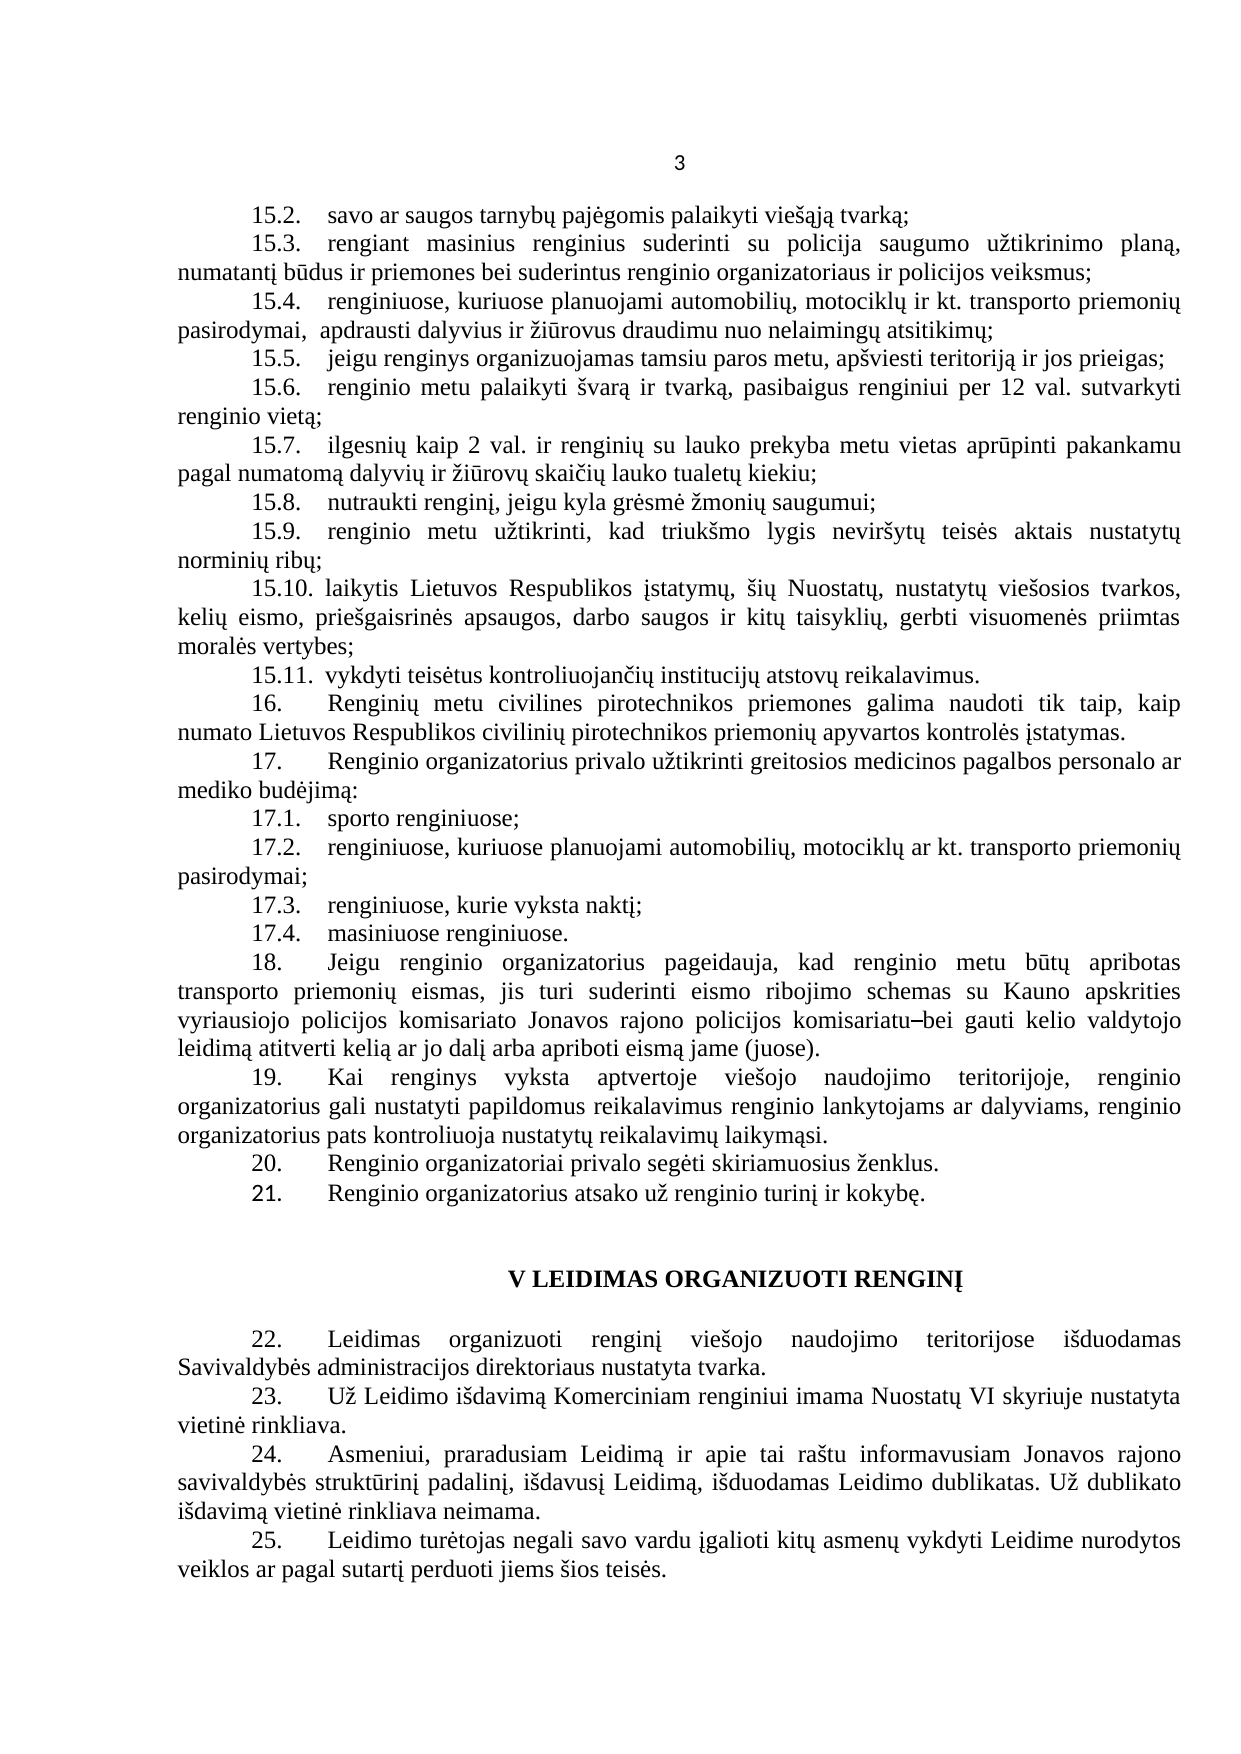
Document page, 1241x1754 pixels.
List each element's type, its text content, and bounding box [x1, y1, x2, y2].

text 22. Leidimas organizuoti renginį viešojo naudojimo teritorijose išduodamas Savivaldybės administracijos direktoriaus nustatyta tvarka. [177, 1324, 1182, 1381]
text 21. Renginio organizatorius atsako už renginio turinį ir kokybę. [177, 1177, 1182, 1208]
text 17.2. renginiuose, kuriuose planuojami automobilių, motociklų ar kt. transporto priemonių pasirodymai; [177, 832, 1182, 890]
text 15.4. renginiuose, kuriuose planuojami automobilių, motociklų ir kt. transporto priemonių pasirodymai, apdrausti dalyvius ir žiūrovus draudimu nuo nelaimingų atsitikimų; [177, 286, 1182, 343]
text 15.3. rengiant masinius renginius suderinti su policija saugumo užtikrinimo planą, numatantį būdus ir priemones bei suderintus renginio organizatoriaus ir policijos veiksmus; [177, 228, 1182, 286]
text 17. Renginio organizatorius privalo užtikrinti greitosios medicinos pagalbos personalo ar mediko budėjimą: [177, 746, 1182, 803]
text 15.6. renginio metu palaikyti švarą ir tvarką, pasibaigus renginiui per 12 val. sutvarkyti renginio vietą; [177, 372, 1182, 430]
text 15.10. laikytis Lietuvos Respublikos įstatymų, šių Nuostatų, nustatytų viešosios tvarkos, kelių eismo, priešgaisrinės apsaugos, darbo saugos ir kitų taisyklių, gerbti visuomenės priimtas moralės vertybes; [177, 573, 1182, 660]
text 18. Jeigu renginio organizatorius pageidauja, kad renginio metu būtų apribotas transporto priemonių eismas, jis turi suderinti eismo ribojimo schemas su Kauno apskrities vyriausiojo policijos komisariato Jonavos rajono policijos komisariatu bei gauti kelio valdytojo leidimą atitverti kelią ar jo dalį arba apriboti eismą jame (juose). [177, 947, 1182, 1062]
text V LEIDIMAS ORGANIZUOTI RENGINĮ [290, 1264, 1182, 1293]
text 15.5. jeigu renginys organizuojamas tamsiu paros metu, apšviesti teritoriją ir jos prieigas; [177, 343, 1182, 372]
text 15.11. vykdyti teisėtus kontroliuojančių institucijų atstovų reikalavimus. [177, 660, 1182, 688]
text 24. Asmeniui, praradusiam Leidimą ir apie tai raštu informavusiam Jonavos rajono savivaldybės struktūrinį padalinį, išdavusį Leidimą, išduodamas Leidimo dublikatas. Už dublikato išdavimą vietinė rinkliava neimama. [177, 1439, 1182, 1525]
text 16. Renginių metu civilines pirotechnikos priemones galima naudoti tik taip, kaip numato Lietuvos Respublikos civilinių pirotechnikos priemonių apyvartos kontrolės įstatymas. [177, 688, 1182, 746]
text 15.7. ilgesnių kaip 2 val. ir renginių su lauko prekyba metu vietas aprūpinti pakankamu pagal numatomą dalyvių ir žiūrovų skaičių lauko tualetų kiekiu; [177, 430, 1182, 487]
text 23. Už Leidimo išdavimą Komerciniam renginiui imama Nuostatų VI skyriuje nustatyta vietinė rinkliava. [177, 1381, 1182, 1439]
text 17.1. sporto renginiuose; [177, 803, 1182, 832]
text 15.8. nutraukti renginį, jeigu kyla grėsmė žmonių saugumui; [177, 487, 1182, 516]
text 15.9. renginio metu užtikrinti, kad triukšmo lygis neviršytų teisės aktais nustatytų norminių ribų; [177, 516, 1182, 573]
text 25. Leidimo turėtojas negali savo vardu įgalioti kitų asmenų vykdyti Leidime nurodytos veiklos ar pagal sutartį perduoti jiems šios teisės. [177, 1525, 1182, 1582]
text 20. Renginio organizatoriai privalo segėti skiriamuosius ženklus. [177, 1148, 1182, 1177]
text 17.4. masiniuose renginiuose. [177, 918, 1182, 947]
text 17.3. renginiuose, kurie vyksta naktį; [177, 890, 1182, 918]
text 15.2. savo ar saugos tarnybų pajėgomis palaikyti viešąją tvarką; [177, 200, 1182, 228]
text 19. Kai renginys vyksta aptvertoje viešojo naudojimo teritorijoje, renginio organizatorius gali nustatyti papildomus reikalavimus renginio lankytojams ar dalyviams, renginio organizatorius pats kontroliuoja nustatytų reikalavimų laikymąsi. [177, 1062, 1182, 1148]
